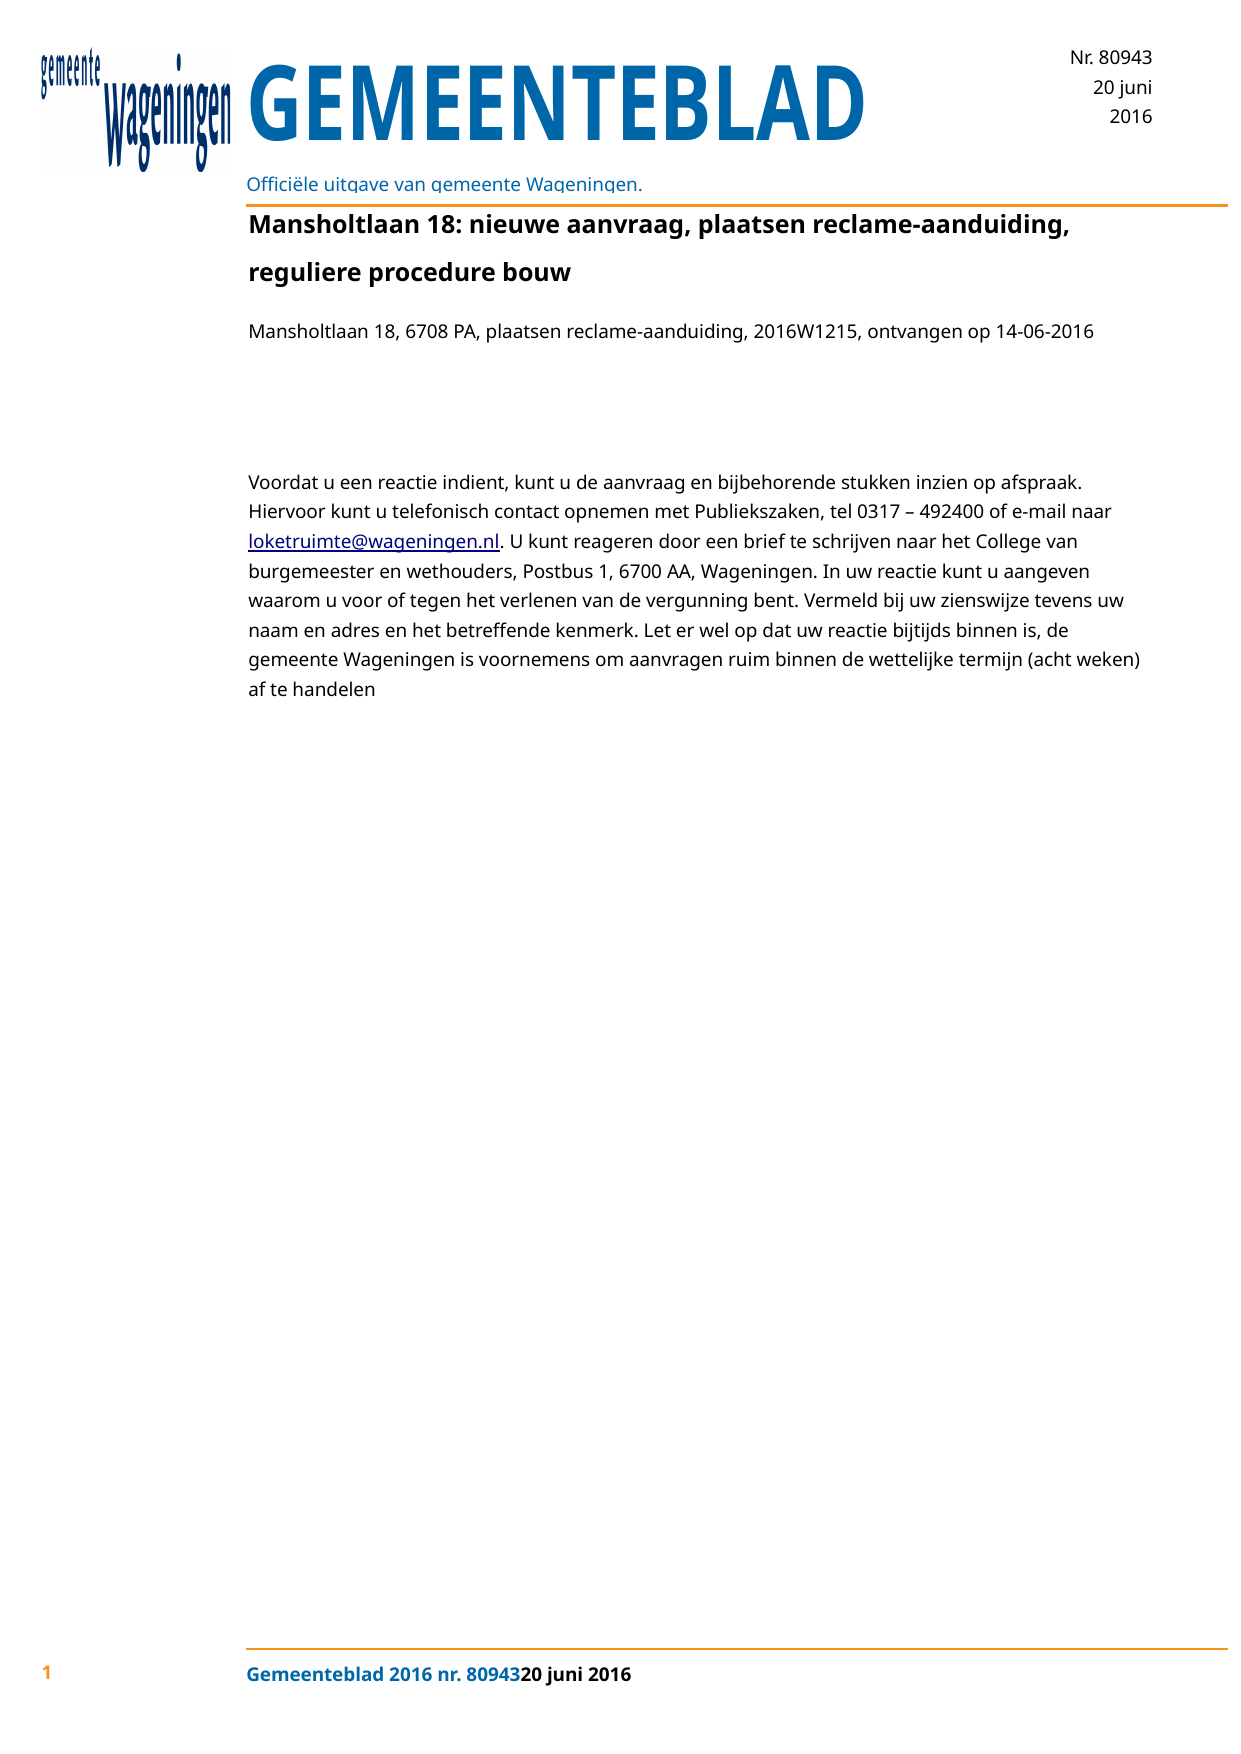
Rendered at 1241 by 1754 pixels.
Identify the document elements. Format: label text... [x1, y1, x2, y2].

text Voordat u een reactie indient, kunt u de aanvraag en bijbehorende stukken inzien op afspraak. Hiervoor kunt u telefonisch contact opnemen met Publiekszaken, tel 0317 – 492400 of e-mail naar loketruimte@wageningen.nl. U kunt reageren door een brief te schrijven naar het College van burgemeester en wethouders, Postbus 1, 6700 AA, Wageningen. In uw reactie kunt u aangeven waarom u voor of tegen het verlenen van de vergunning bent. Vermeld bij uw zienswijze tevens uw naam en adres en het betreffende kenmerk. Let er wel op dat uw reactie bijtijds binnen is, de gemeente Wageningen is voornemens om aanvragen ruim binnen de wettelijke termijn (acht weken) af te handelen [248, 469, 1152, 702]
text Mansholtlaan 18, 6708 PA, plaatsen reclame-aanduiding, 2016W1215, ontvangen op 14-06-2016 [248, 318, 1152, 344]
text Mansholtlaan 18: nieuwe aanvraag, plaatsen reclame-aanduiding, reguliere procedure bouw [248, 207, 1152, 288]
picture [41, 47, 231, 172]
